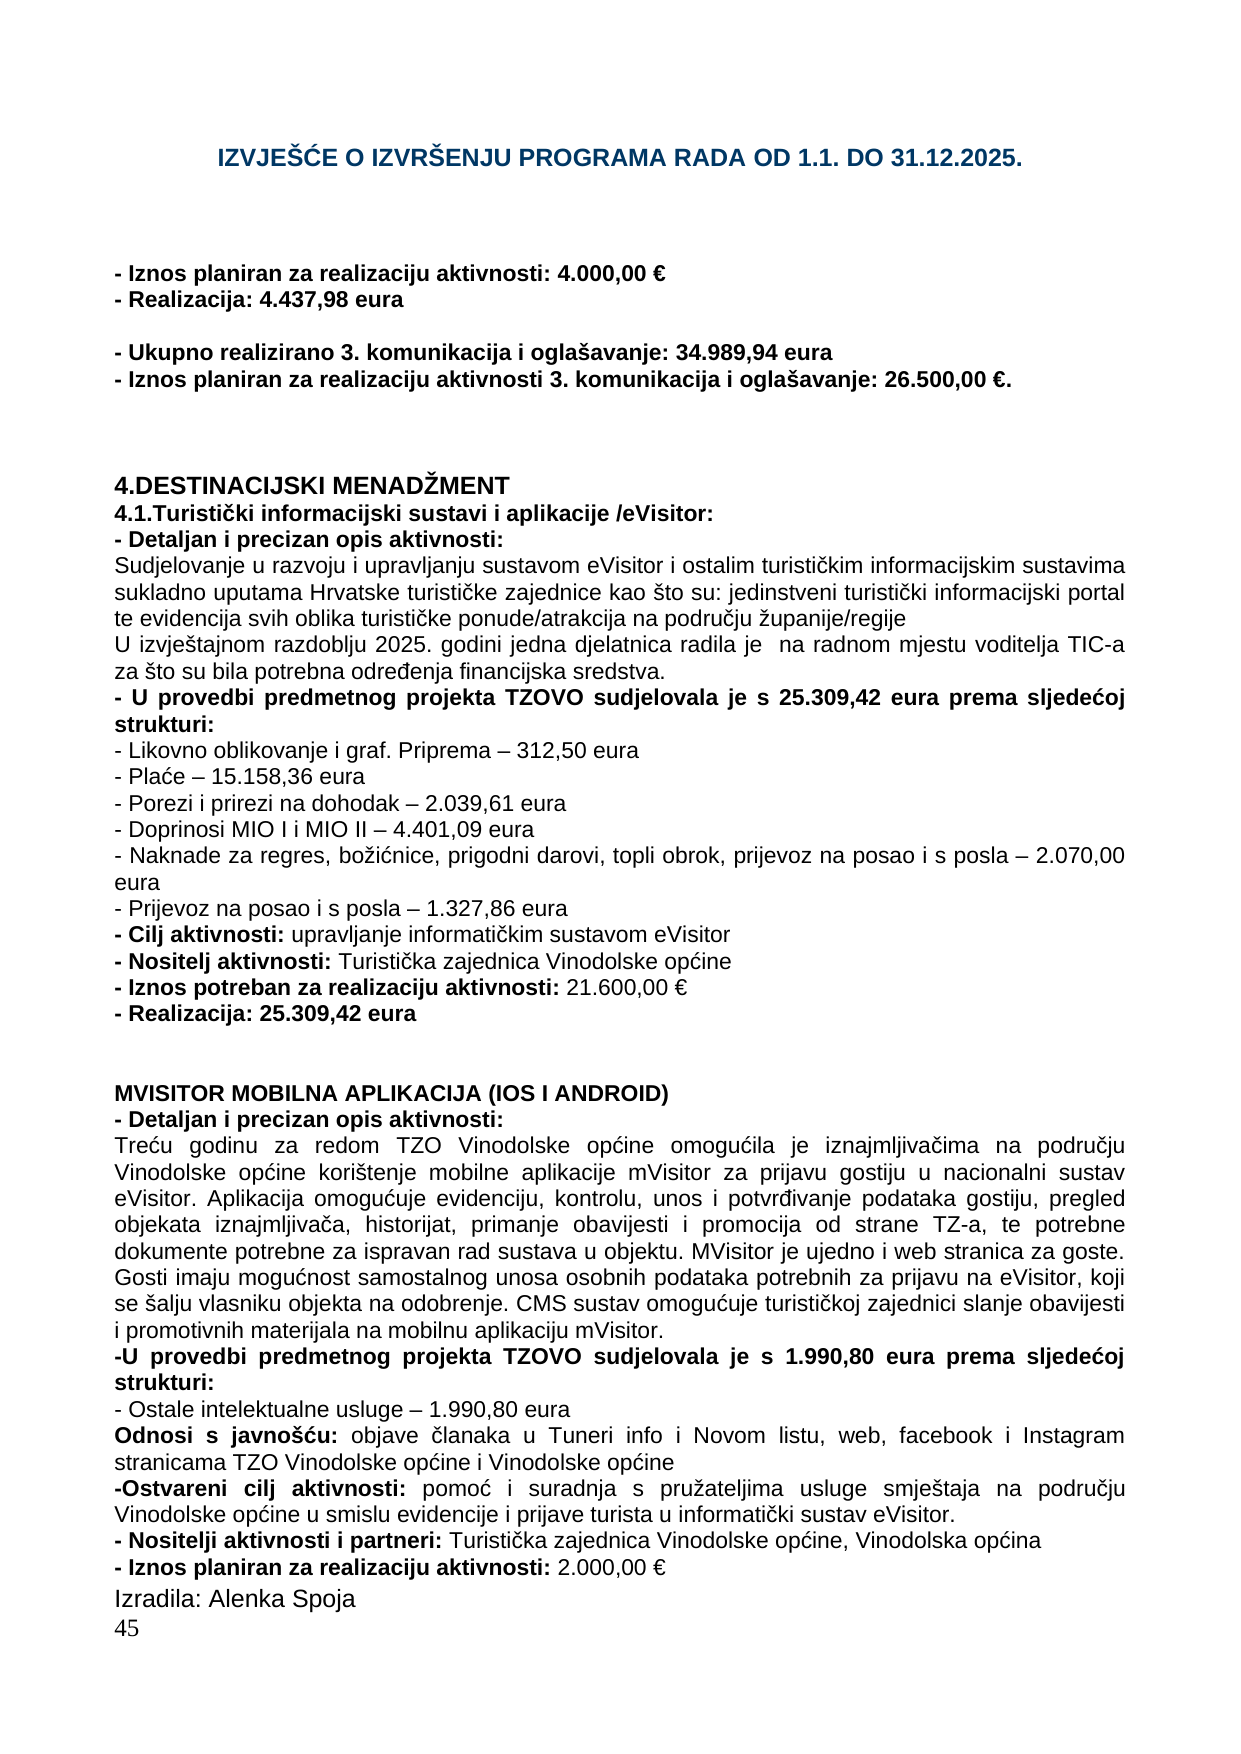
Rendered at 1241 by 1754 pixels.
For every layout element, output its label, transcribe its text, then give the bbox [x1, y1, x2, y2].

text - Ukupno realizirano 3. komunikacija i oglašavanje: 34.989,94 eura [114, 339, 1126, 366]
text MVISITOR MOBILNA APLIKACIJA (IOS I ANDROID) [114, 1079, 1126, 1106]
text - Nositelji aktivnosti i partneri: Turistička zajednica Vinodolske općine, Vinodolska općina [114, 1527, 1126, 1554]
text 4.DESTINACIJSKI MENADŽMENT [114, 471, 1126, 500]
text U izvještajnom razdoblju 2025. godini jedna djelatnica radila je na radnom mjestu voditelja TIC-a za što su bila potrebna određenja financijska sredstva. [114, 631, 1126, 684]
text - Likovno oblikovanje i graf. Priprema – 312,50 eura [114, 737, 1126, 763]
text - Prijevoz na posao i s posla – 1.327,86 eura [114, 895, 1126, 921]
text -Ostvareni cilj aktivnosti: pomoć i suradnja s pružateljima usluge smještaja na području Vinodolske općine u smislu evidencije i prijave turista u informatički sustav eVisitor. [114, 1475, 1126, 1527]
text - Plaće – 15.158,36 eura [114, 763, 1126, 789]
text - Detaljan i precizan opis aktivnosti: [114, 526, 1126, 552]
text - Ostale intelektualne usluge – 1.990,80 eura [114, 1396, 1126, 1422]
text - Detaljan i precizan opis aktivnosti: [114, 1106, 1126, 1132]
text Sudjelovanje u razvoju i upravljanju sustavom eVisitor i ostalim turističkim informacijskim sustavima sukladno uputama Hrvatske turističke zajednice kao što su: jedinstveni turistički informacijski portal te evidencija svih oblika turističke ponude/atrakcija na području županije/regije [114, 552, 1126, 631]
text - U provedbi predmetnog projekta TZOVO sudjelovala je s 25.309,42 eura prema sljedećoj strukturi: [114, 684, 1126, 737]
text 4.1.Turistički informacijski sustavi i aplikacije /eVisitor: [114, 500, 1126, 526]
text - Realizacija: 4.437,98 eura [114, 286, 1126, 313]
text Treću godinu za redom TZO Vinodolske općine omogućila je iznajmljivačima na području Vinodolske općine korištenje mobilne aplikacije mVisitor za prijavu gostiju u nacionalni sustav eVisitor. Aplikacija omogućuje evidenciju, kontrolu, unos i potvrđivanje podataka gostiju, pregled objekata iznajmljivača, historijat, primanje obavijesti i promocija od strane TZ-a, te potrebne dokumente potrebne za ispravan rad sustava u objektu. MVisitor je ujedno i web stranica za goste. Gosti imaju mogućnost samostalnog unosa osobnih podataka potrebnih za prijavu na eVisitor, koji se šalju vlasniku objekta na odobrenje. CMS sustav omogućuje turističkoj zajednici slanje obavijesti i promotivnih materijala na mobilnu aplikaciju mVisitor. [114, 1132, 1126, 1343]
text - Iznos planiran za realizaciju aktivnosti 3. komunikacija i oglašavanje: 26.500,00 €. [114, 366, 1126, 392]
text - Iznos planiran za realizaciju aktivnosti: 2.000,00 € [114, 1554, 1126, 1580]
text - Cilj aktivnosti: upravljanje informatičkim sustavom eVisitor [114, 921, 1126, 948]
text - Iznos planiran za realizaciju aktivnosti: 4.000,00 € [114, 260, 1126, 286]
text Odnosi s javnošću: objave članaka u Tuneri info i Novom listu, web, facebook i Instagram stranicama TZO Vinodolske općine i Vinodolske općine [114, 1422, 1126, 1475]
text - Realizacija: 25.309,42 eura [114, 1000, 1126, 1027]
text - Iznos potreban za realizaciju aktivnosti: 21.600,00 € [114, 974, 1126, 1000]
text - Doprinosi MIO I i MIO II – 4.401,09 eura [114, 816, 1126, 842]
text - Nositelj aktivnosti: Turistička zajednica Vinodolske općine [114, 948, 1126, 974]
text - Naknade za regres, božićnice, prigodni darovi, topli obrok, prijevoz na posao i s posla – 2.070,00 eura [114, 842, 1126, 895]
text - Porezi i prirezi na dohodak – 2.039,61 eura [114, 789, 1126, 816]
text -U provedbi predmetnog projekta TZOVO sudjelovala je s 1.990,80 eura prema sljedećoj strukturi: [114, 1343, 1126, 1396]
